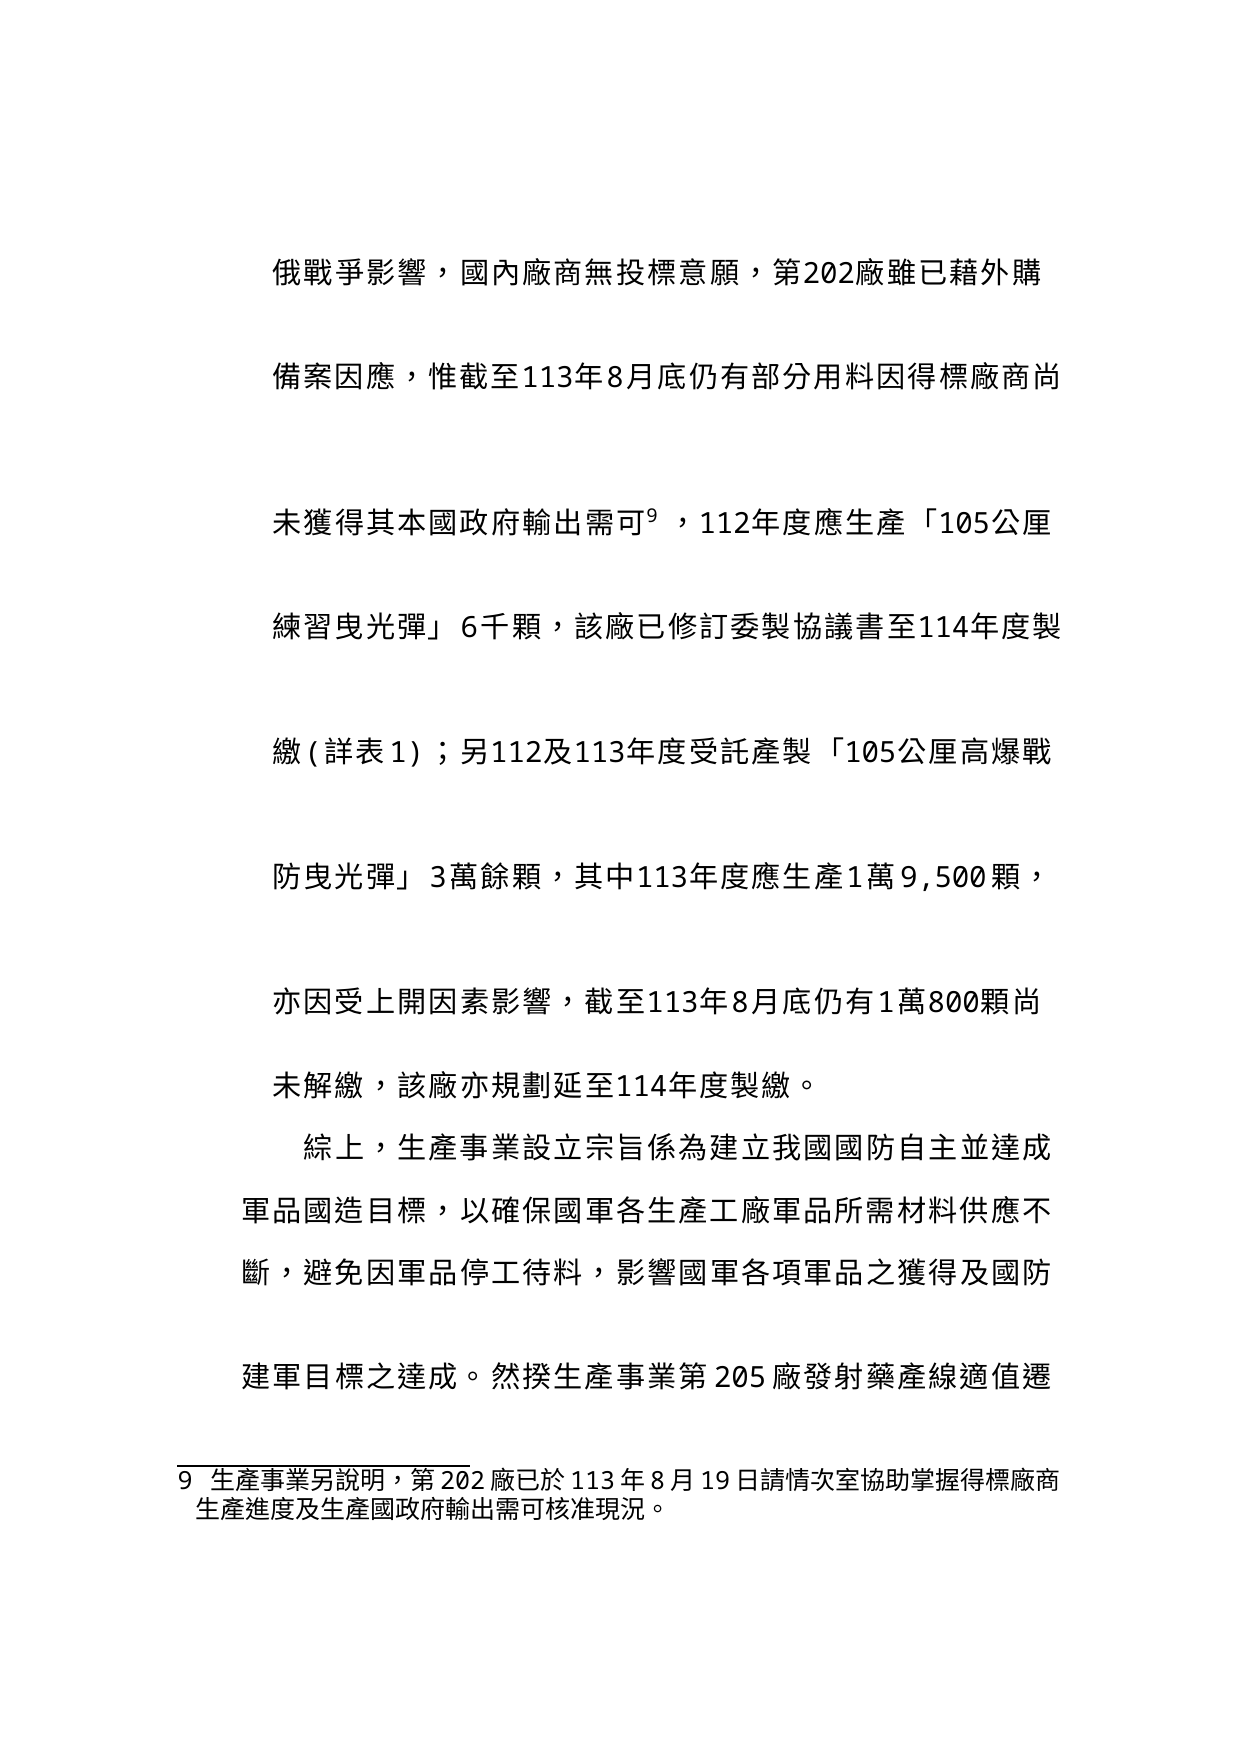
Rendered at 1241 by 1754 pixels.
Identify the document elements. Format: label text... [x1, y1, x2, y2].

text 俄戰爭影響，國內廠商無投標意願，第202廠雖已藉外購備案因應，惟截至113年8月底仍有部分用料因得標廠商尚未獲得其本國政府輸出需可，112年度應生產「105公厘練習曳光彈」6千顆，該廠已修訂委製協議書至114年度製繳(詳表1)；另112及113年度受託產製「105公厘高爆戰防曳光彈」3萬餘顆，其中113年度應生產1萬9,500顆，亦因受上開因素影響，截至113年8月底仍有1萬800顆尚未解繳，該廠亦規劃延至114年度製繳。 [266, 229, 1063, 1104]
text 綜上，生產事業設立宗旨係為建立我國國防自主並達成軍品國造目標，以確保國軍各生產工廠軍品所需材料供應不斷，避免因軍品停工待料，影響國軍各項軍品之獲得及國防建軍目標之達成。然揆生產事業第205廠發射藥產線適值遷 [236, 1104, 1063, 1417]
text 生產事業另說明，第202廠已於113年8月19日請情次室協助掌握得標廠商生產進度及生產國政府輸出需可核准現況。 [177, 1466, 1063, 1525]
